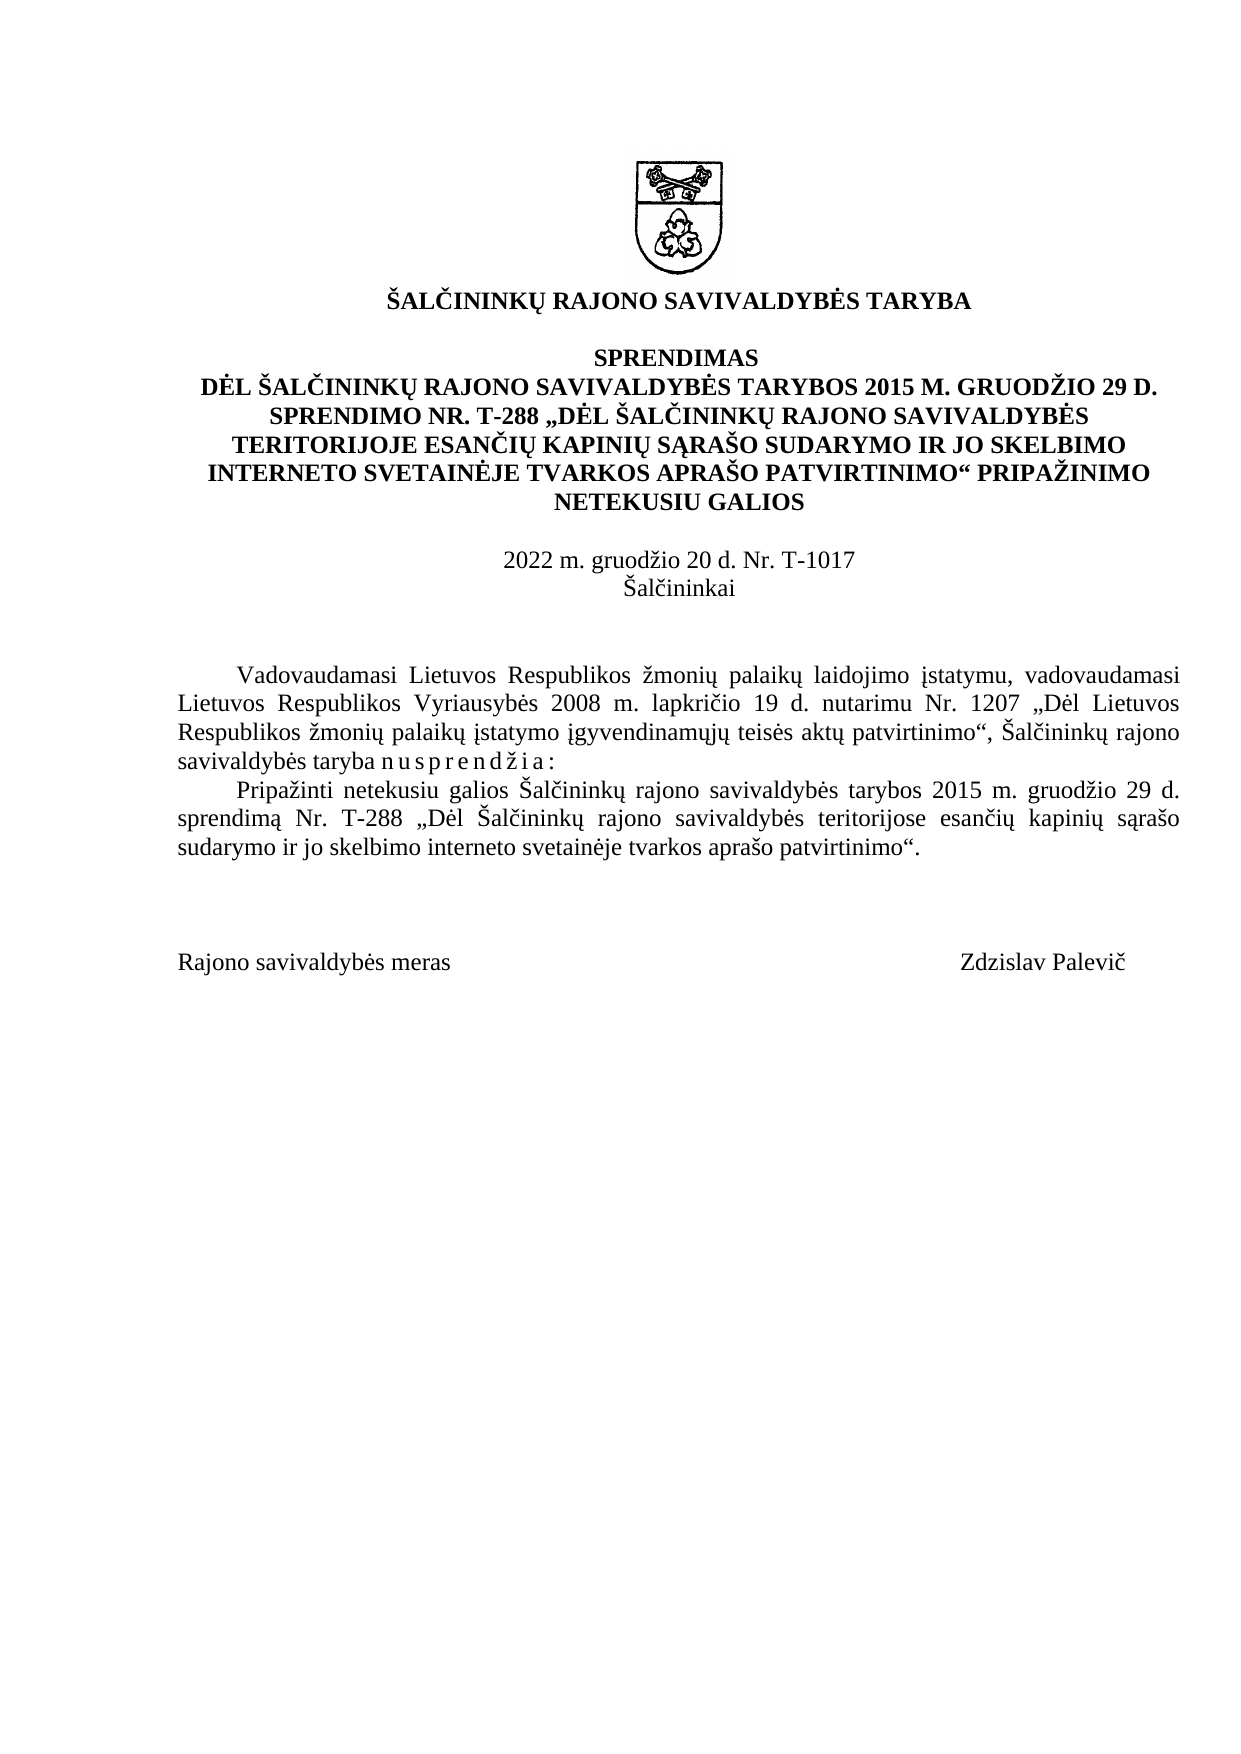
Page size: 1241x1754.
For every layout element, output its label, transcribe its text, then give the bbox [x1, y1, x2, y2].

text 2022 m. gruodžio 20 d. Nr. T-1017 [177, 545, 1181, 573]
text Pripažinti netekusiu galios Šalčininkų rajono savivaldybės tarybos 2015 m. gruodžio 29 d. sprendimą Nr. T-288 „Dėl Šalčininkų rajono savivaldybės teritorijose esančių kapinių sąrašo sudarymo ir jo skelbimo interneto svetainėje tvarkos aprašo patvirtinimo“. [177, 775, 1181, 861]
text Rajono savivaldybės meras Zdzislav Palevič [177, 947, 1181, 976]
text Vadovaudamasi Lietuvos Respublikos žmonių palaikų laidojimo įstatymu, vadovaudamasi Lietuvos Respublikos Vyriausybės 2008 m. lapkričio 19 d. nutarimu Nr. 1207 „Dėl Lietuvos Respublikos žmonių palaikų įstatymo įgyvendinamųjų teisės aktų patvirtinimo“, Šalčininkų rajono savivaldybės taryba nusprendžia: [177, 660, 1181, 775]
text Šalčininkai [177, 573, 1181, 602]
text SPRENDIMAS [177, 343, 1181, 372]
text ŠALČININKŲ RAJONO SAVIVALDYBĖS TARYBA [177, 286, 1181, 315]
text DĖL ŠALČININKŲ RAJONO SAVIVALDYBĖS TARYBOS 2015 M. GRUODŽIO 29 D. SPRENDIMO Nr. T-288 „DĖL ŠALČININKŲ RAJONO SAVIVALDYBĖS TERITORIJOJE ESANČIŲ KAPINIŲ SĄRAŠO SUDARYMO IR JO SKELBIMO INTERNETO SVETAINĖJE TVARKOS APRAŠO PATVIRTINIMO“ PRIPAŽINIMO NETEKUSIU GALIOS [177, 372, 1181, 516]
